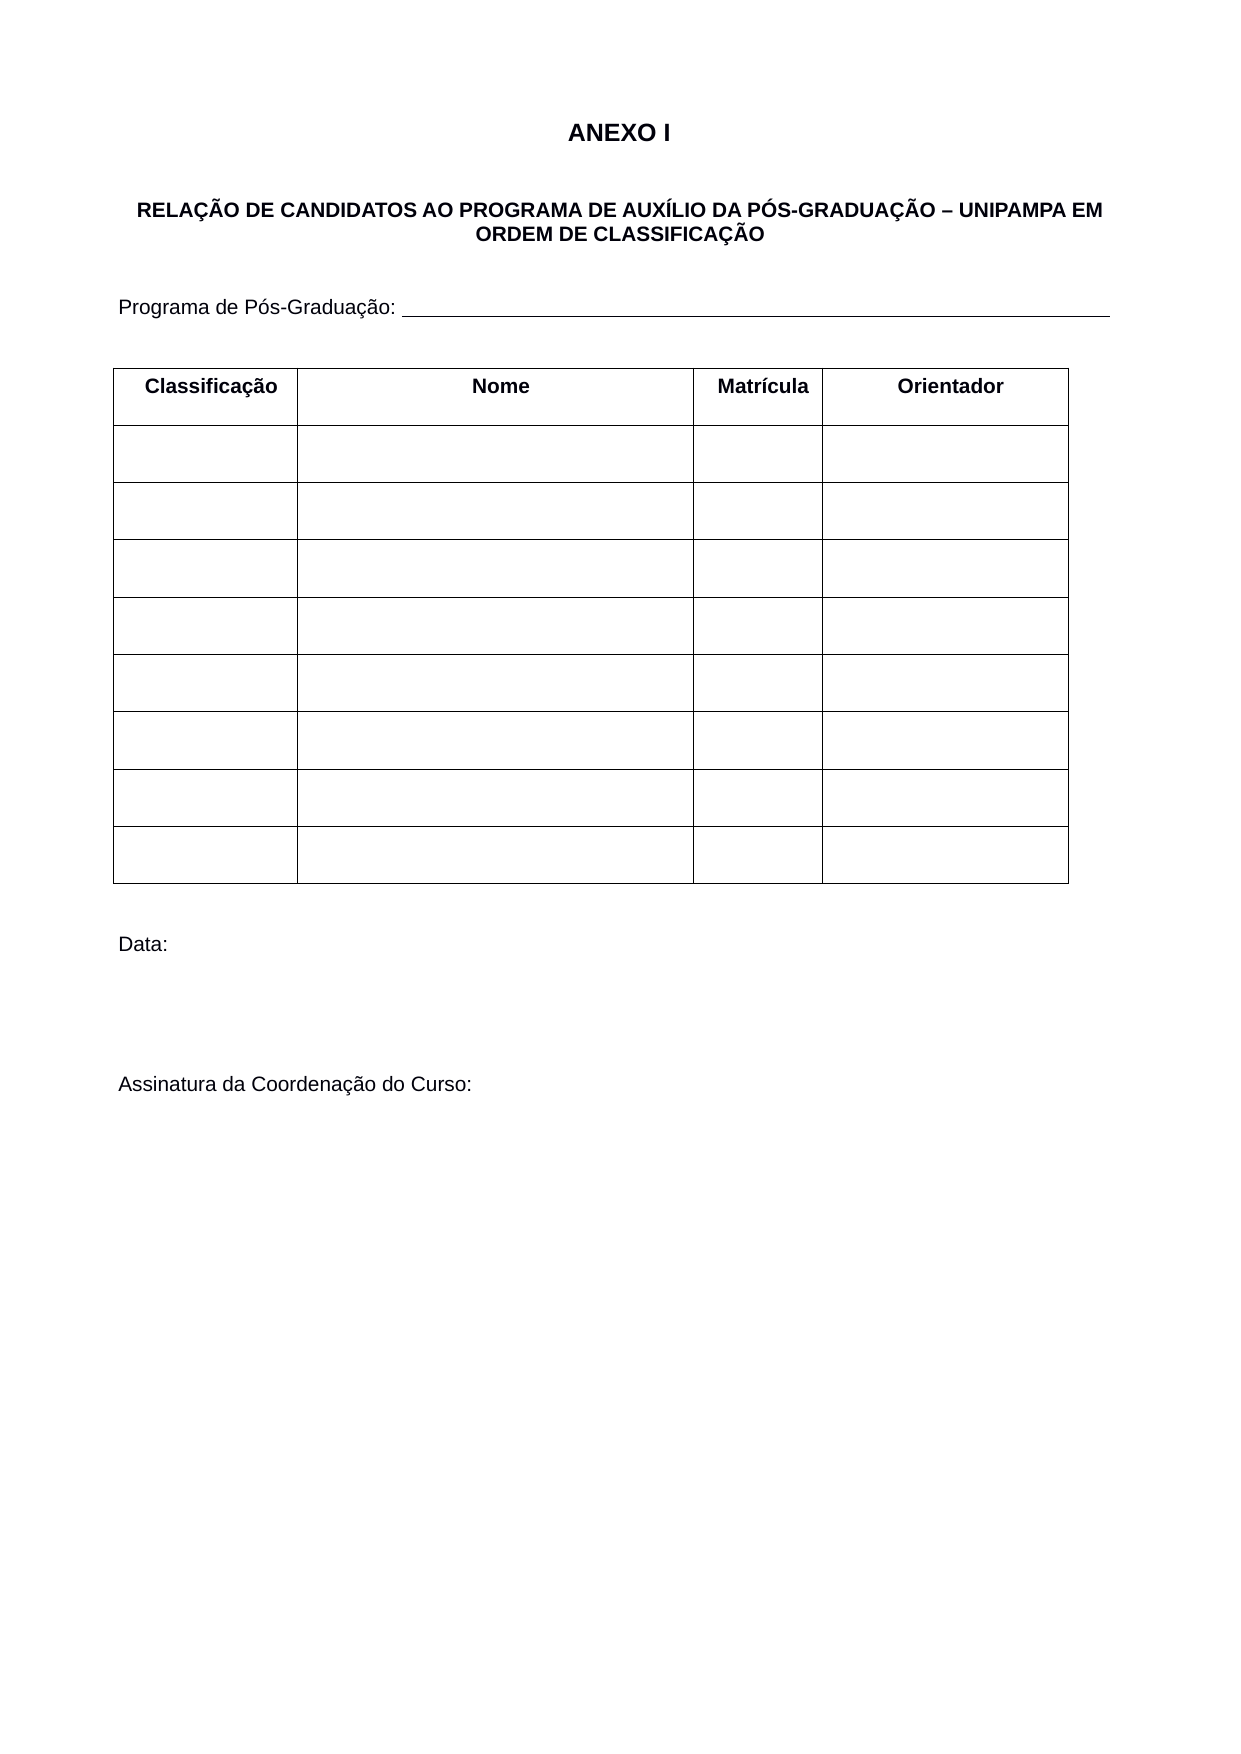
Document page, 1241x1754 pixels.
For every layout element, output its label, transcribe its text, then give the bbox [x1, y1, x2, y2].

table_cell [298, 598, 693, 654]
table_cell [114, 540, 297, 597]
table_cell [298, 712, 693, 768]
table_cell [694, 483, 822, 539]
table_header Matrícula [694, 369, 822, 425]
table_cell [114, 598, 297, 654]
table_cell [823, 483, 1068, 539]
table_header Classificação [114, 369, 297, 425]
table_cell [114, 712, 297, 768]
table_cell [694, 426, 822, 482]
table_cell [823, 598, 1068, 654]
table_cell [298, 827, 693, 883]
table_cell [823, 827, 1068, 883]
table_cell [823, 426, 1068, 482]
table_cell [298, 426, 693, 482]
table_cell [694, 770, 822, 826]
table_cell [823, 540, 1068, 597]
table_cell [114, 827, 297, 883]
table_header Orientador [823, 369, 1068, 425]
text Data: [118, 932, 1122, 956]
table_cell [823, 712, 1068, 768]
text Assinatura da Coordenação do Curso: [118, 1072, 1122, 1096]
text Programa de Pós-Graduação: [118, 294, 1122, 318]
table_cell [694, 712, 822, 768]
text ANEXO I [118, 118, 1120, 147]
table_cell [298, 770, 693, 826]
table_cell [823, 770, 1068, 826]
table_cell [298, 540, 693, 597]
table_header Nome [298, 369, 693, 425]
table_cell [298, 655, 693, 711]
table_cell [114, 655, 297, 711]
table_cell [694, 827, 822, 883]
table_cell [114, 483, 297, 539]
table_cell [114, 426, 297, 482]
table_cell [694, 598, 822, 654]
table_cell [694, 540, 822, 597]
table_cell [694, 655, 822, 711]
table_cell [114, 770, 297, 826]
text RELAÇÃO DE CANDIDATOS AO PROGRAMA DE AUXÍLIO DA PÓS-GRADUAÇÃO – UNIPAMPA EM ORDEM DE CLASSIFICAÇÃO [118, 198, 1122, 246]
table_cell [298, 483, 693, 539]
table_cell [823, 655, 1068, 711]
